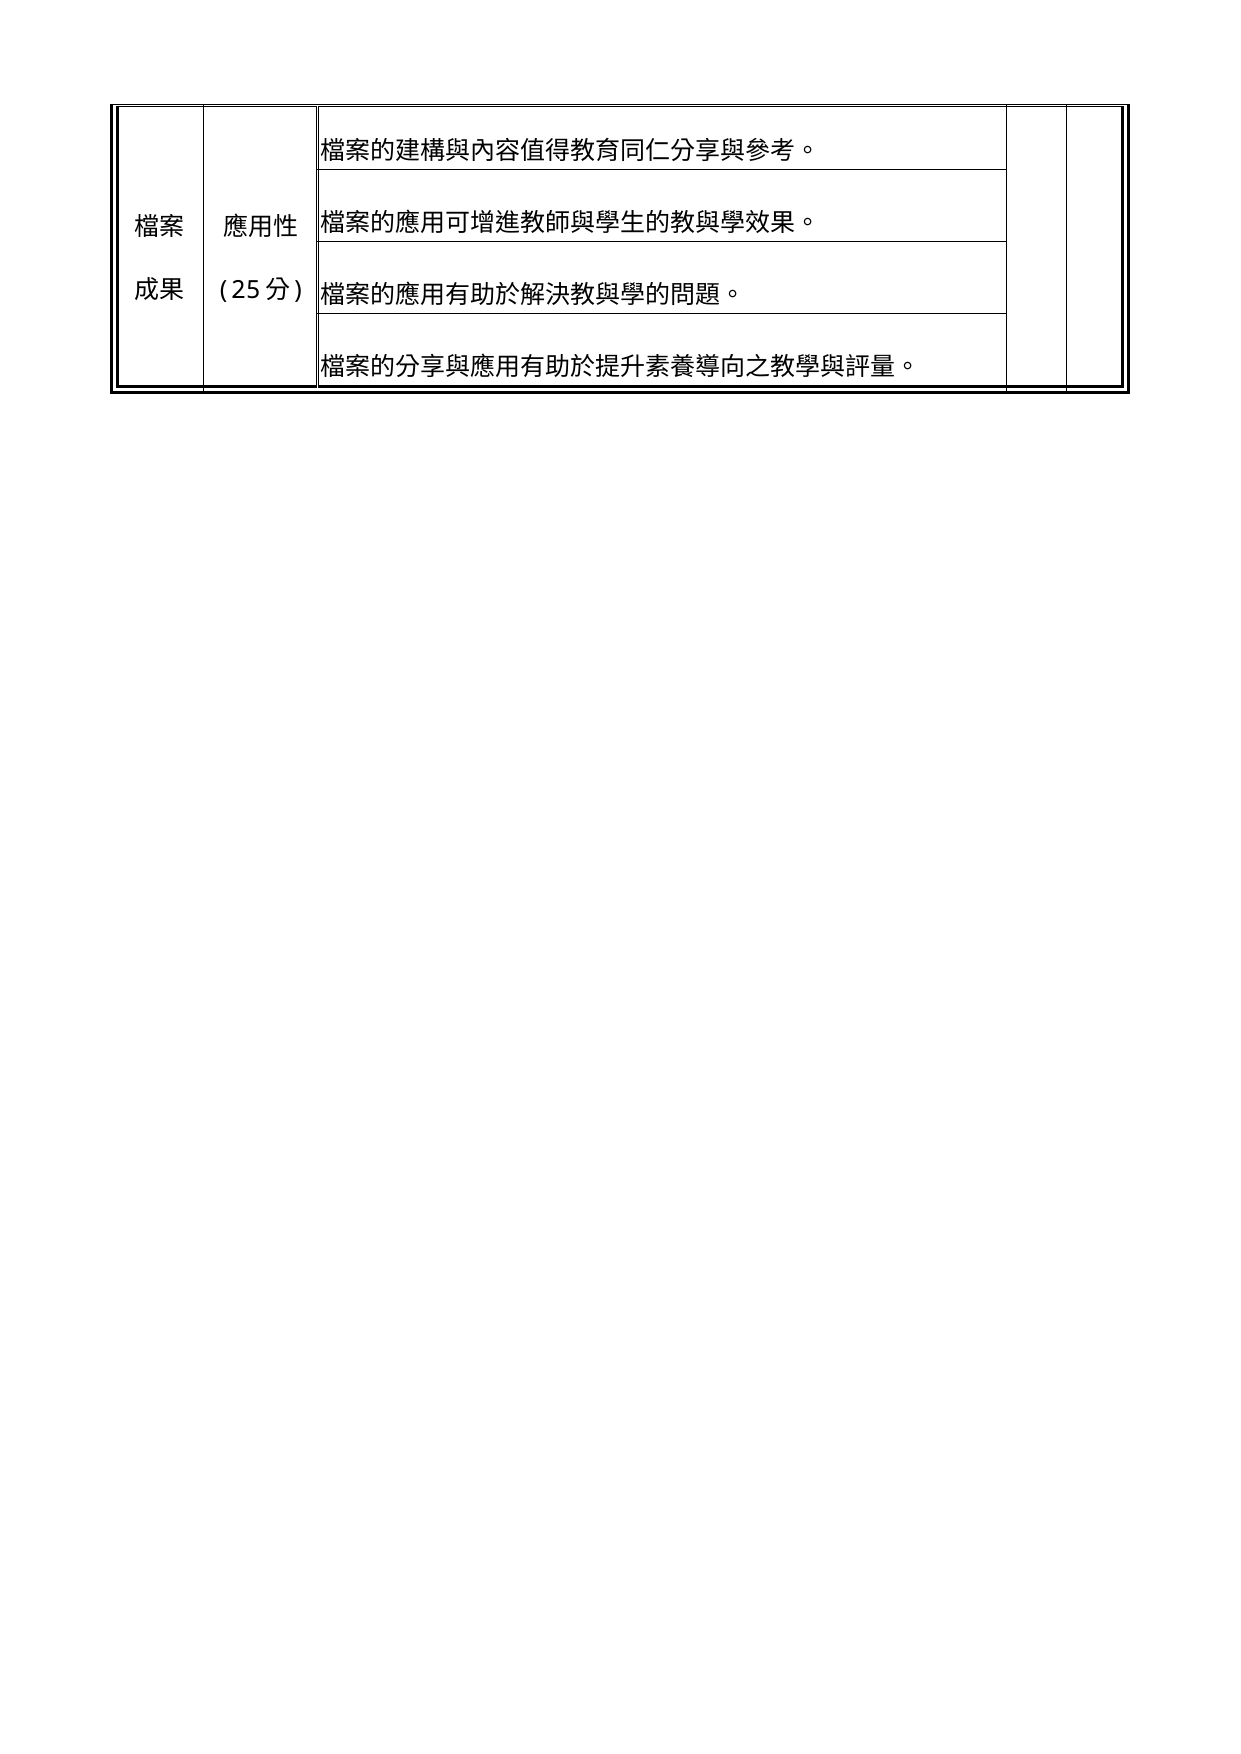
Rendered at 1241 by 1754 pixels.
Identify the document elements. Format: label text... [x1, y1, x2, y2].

table_cell 檔案的分享與應用有助於提升素養導向之教學與評量。 [319, 314, 1006, 385]
table_cell 檔案的建構與內容值得教育同仁分享與參考。 [319, 107, 1006, 169]
table_cell 檔案的應用可增進教師與學生的教與學效果。 [319, 170, 1006, 241]
table_cell 檔案的應用有助於解決教與學的問題。 [319, 242, 1006, 313]
table_cell 檔案 成果 [119, 107, 203, 385]
table_cell 應用性 (25分) [204, 107, 316, 385]
table_cell [1067, 107, 1121, 385]
table_cell [1007, 107, 1066, 385]
